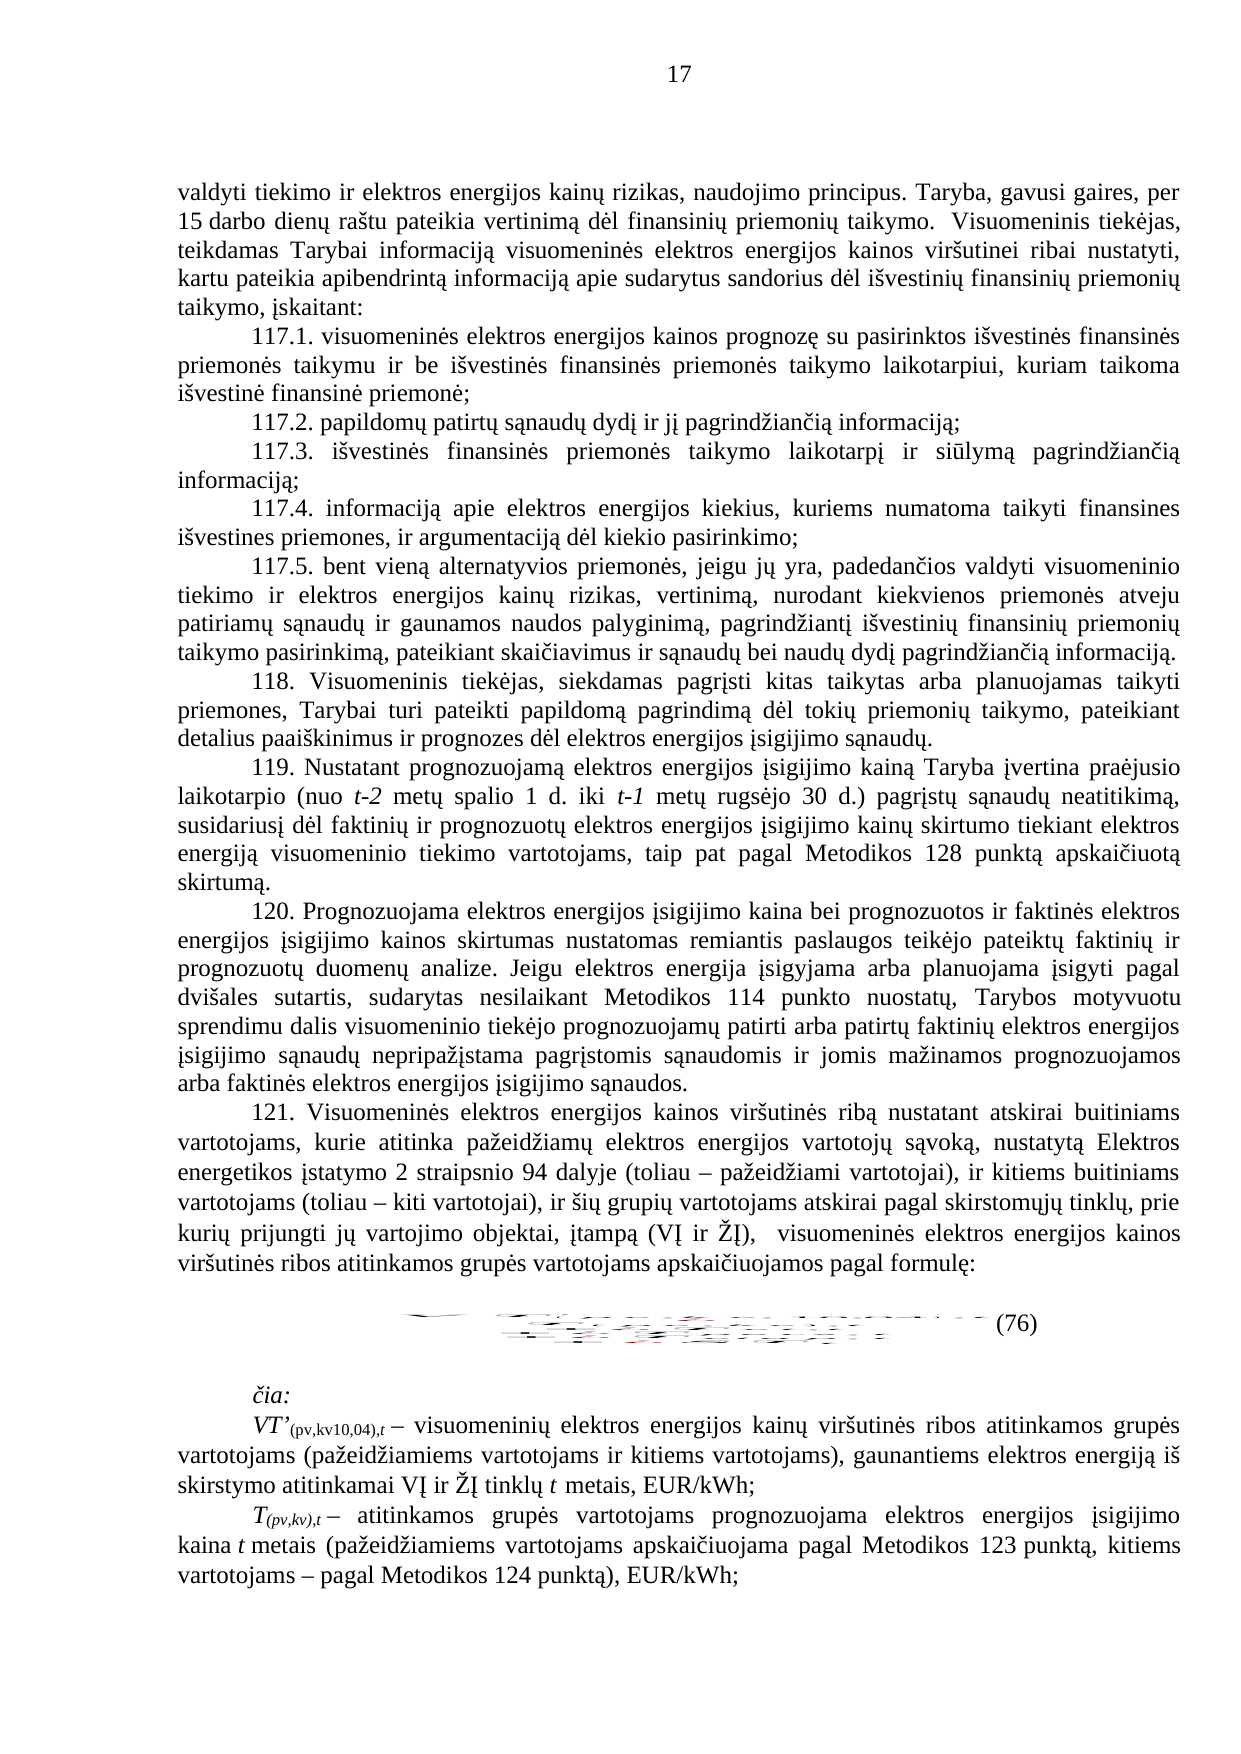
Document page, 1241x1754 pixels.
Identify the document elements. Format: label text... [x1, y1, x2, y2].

text 117.1. visuomeninės elektros energijos kainos prognozę su pasirinktos išvestinės finansinės priemonės taikymu ir be išvestinės finansinės priemonės taikymo laikotarpiui, kuriam taikoma išvestinė finansinė priemonė; [177, 321, 1181, 407]
text (76) [177, 1308, 1181, 1348]
text 117.2. papildomų patirtų sąnaudų dydį ir jį pagrindžiančią informaciją; [177, 407, 1181, 436]
text čia: [177, 1380, 1181, 1409]
text T(pv,kv),t – atitinkamos grupės vartotojams prognozuojama elektros energijos įsigijimo kaina t metais (pažeidžiamiems vartotojams apskaičiuojama pagal Metodikos 123 punktą, kitiems vartotojams – pagal Metodikos 124 punktą), EUR/kWh; [177, 1500, 1181, 1589]
text 119. Nustatant prognozuojamą elektros energijos įsigijimo kainą Taryba įvertina praėjusio laikotarpio (nuo t-2 metų spalio 1 d. iki t-1 metų rugsėjo 30 d.) pagrįstų sąnaudų neatitikimą, susidariusį dėl faktinių ir prognozuotų elektros energijos įsigijimo kainų skirtumo tiekiant elektros energiją visuomeninio tiekimo vartotojams, taip pat pagal Metodikos 128 punktą apskaičiuotą skirtumą. [177, 752, 1181, 896]
text VT’(pv,kv10,04),t – visuomeninių elektros energijos kainų viršutinės ribos atitinkamos grupės vartotojams (pažeidžiamiems vartotojams ir kitiems vartotojams), gaunantiems elektros energiją iš skirstymo atitinkamai VĮ ir ŽĮ tinklų t metais, EUR/kWh; [177, 1410, 1181, 1499]
text 118. Visuomeninis tiekėjas, siekdamas pagrįsti kitas taikytas arba planuojamas taikyti priemones, Tarybai turi pateikti papildomą pagrindimą dėl tokių priemonių taikymo, pateikiant detalius paaiškinimus ir prognozes dėl elektros energijos įsigijimo sąnaudų. [177, 666, 1181, 752]
text 121. Visuomeninės elektros energijos kainos viršutinės ribą nustatant atskirai buitiniams vartotojams, kurie atitinka pažeidžiamų elektros energijos vartotojų sąvoką, nustatytą Elektros energetikos įstatymo 2 straipsnio 94 dalyje (toliau – pažeidžiami vartotojai), ir kitiems buitiniams vartotojams (toliau – kiti vartotojai), ir šių grupių vartotojams atskirai pagal skirstomųjų tinklų, prie kurių prijungti jų vartojimo objektai, įtampą (VĮ ir ŽĮ), visuomeninės elektros energijos kainos viršutinės ribos atitinkamos grupės vartotojams apskaičiuojamos pagal formulę: [177, 1097, 1181, 1276]
text 120. Prognozuojama elektros energijos įsigijimo kaina bei prognozuotos ir faktinės elektros energijos įsigijimo kainos skirtumas nustatomas remiantis paslaugos teikėjo pateiktų faktinių ir prognozuotų duomenų analize. Jeigu elektros energija įsigyjama arba planuojama įsigyti pagal dvišales sutartis, sudarytas nesilaikant Metodikos 114 punkto nuostatų, Tarybos motyvuotu sprendimu dalis visuomeninio tiekėjo prognozuojamų patirti arba patirtų faktinių elektros energijos įsigijimo sąnaudų nepripažįstama pagrįstomis sąnaudomis ir jomis mažinamos prognozuojamos arba faktinės elektros energijos įsigijimo sąnaudos. [177, 896, 1181, 1097]
text valdyti tiekimo ir elektros energijos kainų rizikas, naudojimo principus. Taryba, gavusi gaires, per 15 darbo dienų raštu pateikia vertinimą dėl finansinių priemonių taikymo. Visuomeninis tiekėjas, teikdamas Tarybai informaciją visuomeninės elektros energijos kainos viršutinei ribai nustatyti, kartu pateikia apibendrintą informaciją apie sudarytus sandorius dėl išvestinių finansinių priemonių taikymo, įskaitant: [177, 177, 1181, 321]
text 117.3. išvestinės finansinės priemonės taikymo laikotarpį ir siūlymą pagrindžiančią informaciją; [177, 436, 1181, 493]
text 117.5. bent vieną alternatyvios priemonės, jeigu jų yra, padedančios valdyti visuomeninio tiekimo ir elektros energijos kainų rizikas, vertinimą, nurodant kiekvienos priemonės atveju patiriamų sąnaudų ir gaunamos naudos palyginimą, pagrindžiantį išvestinių finansinių priemonių taikymo pasirinkimą, pateikiant skaičiavimus ir sąnaudų bei naudų dydį pagrindžiančią informaciją. [177, 551, 1181, 666]
text 117.4. informaciją apie elektros energijos kiekius, kuriems numatoma taikyti finansines išvestines priemones, ir argumentaciją dėl kiekio pasirinkimo; [177, 493, 1181, 551]
